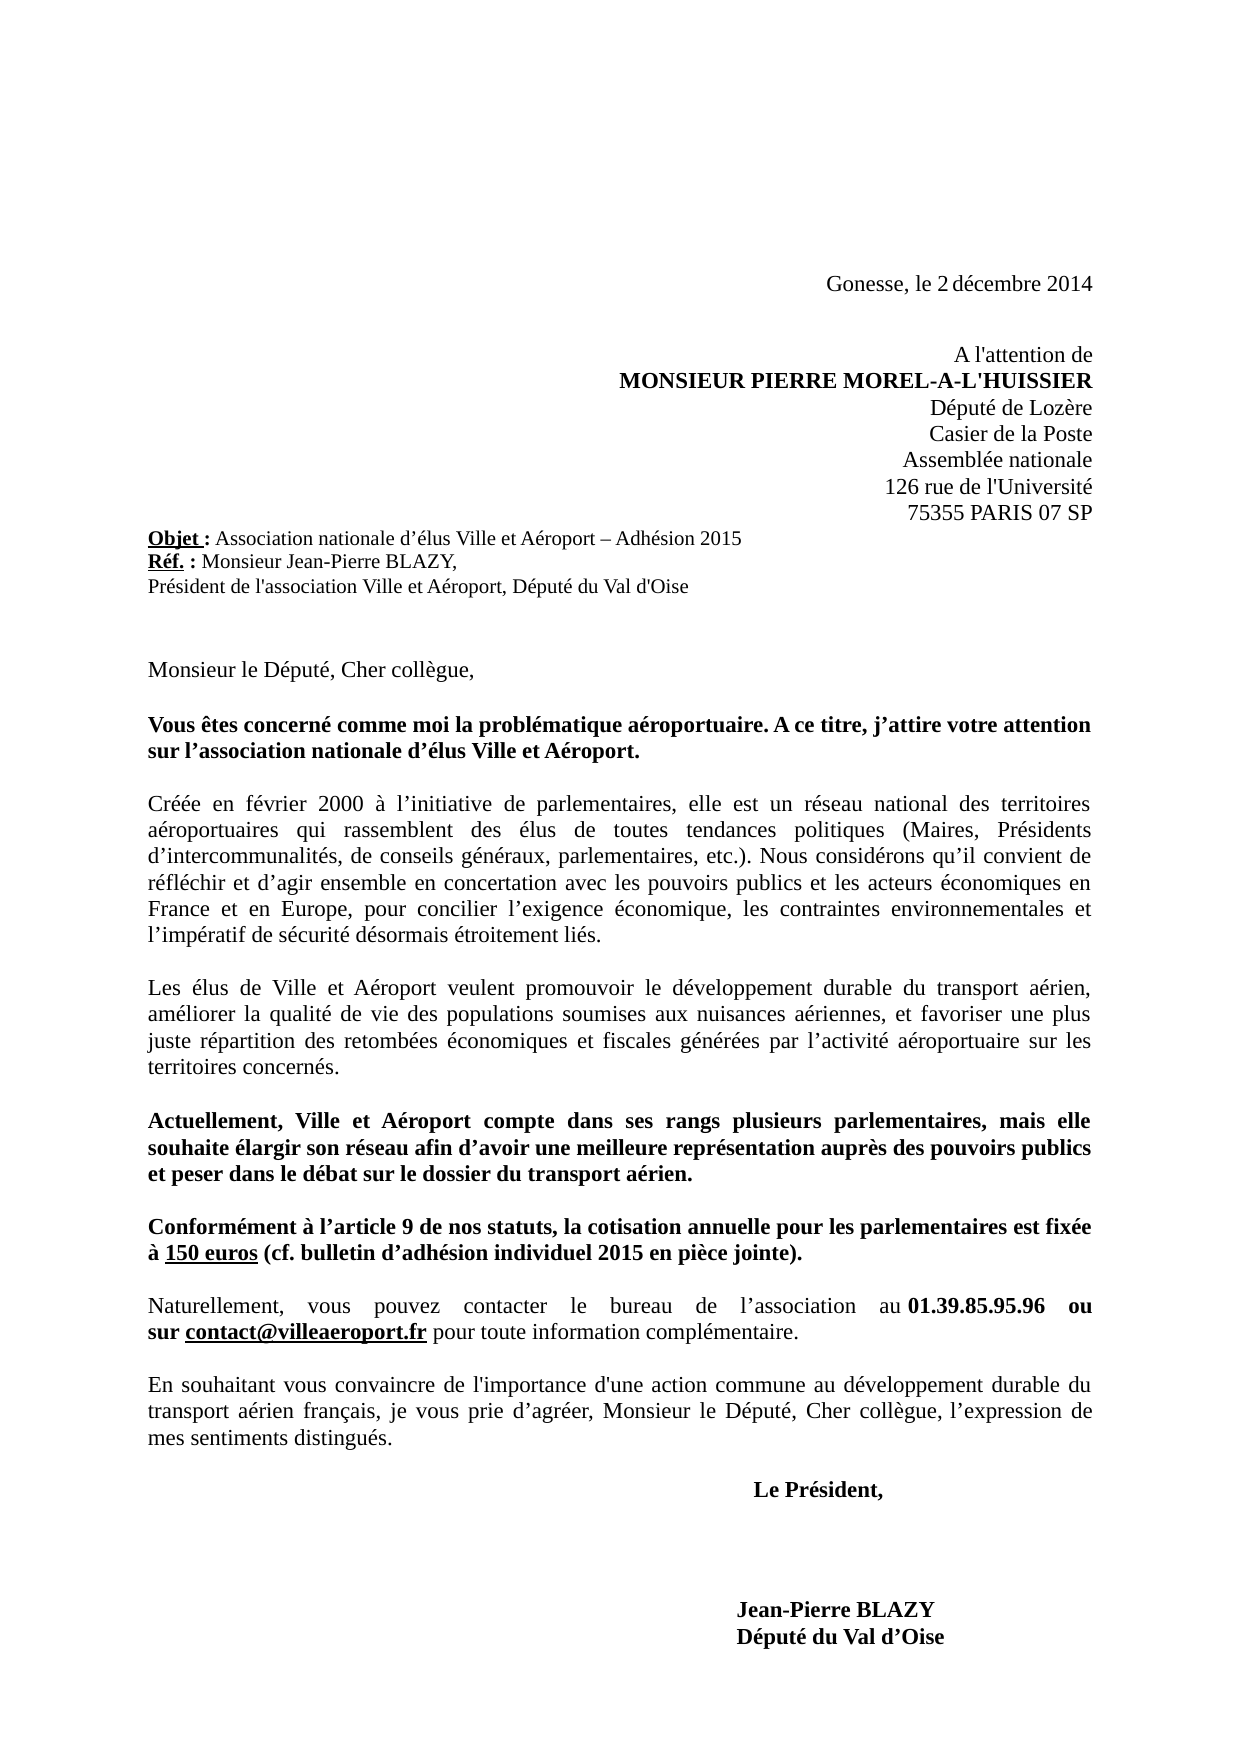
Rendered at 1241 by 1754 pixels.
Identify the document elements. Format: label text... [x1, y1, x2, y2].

text MONSIEUR PIERRE MOREL-A-L'HUISSIER [148, 367, 1093, 394]
text Jean-Pierre BLAZY [148, 1596, 1093, 1623]
text Le Président, [148, 1477, 1093, 1503]
text Président de l'association Ville et Aéroport, Député du Val d'Oise [148, 573, 1093, 598]
text En souhaitant vous convaincre de l'importance d'une action commune au développement durable du transport aérien français, je vous prie d’agréer, Monsieur le Député, Cher collègue, l’expression de mes sentiments distingués. [148, 1371, 1093, 1450]
text Député du Val d’Oise [148, 1623, 1093, 1649]
text Assemblée nationale 126 rue de l'Université 75355 PARIS 07 SP [148, 446, 1093, 525]
text Les élus de Ville et Aéroport veulent promouvoir le développement durable du transport aérien, améliorer la qualité de vie des populations soumises aux nuisances aériennes, et favoriser une plus juste répartition des retombées économiques et fiscales générées par l’activité aéroportuaire sur les territoires concernés. [148, 974, 1093, 1079]
text Gonesse, le 2 décembre 2014 [148, 270, 1093, 296]
text Réf. : Monsieur Jean-Pierre BLAZY, [148, 549, 1093, 573]
text Monsieur le Député, Cher collègue, [148, 656, 1093, 683]
text Naturellement, vous pouvez contacter le bureau de l’association au 01.39.85.95.96 ou sur contact@villeaeroport.fr pour toute information complémentaire. [148, 1292, 1093, 1345]
text Objet : Association nationale d’élus Ville et Aéroport – Adhésion 2015 [148, 525, 1093, 549]
text Actuellement, Ville et Aéroport compte dans ses rangs plusieurs parlementaires, mais elle souhaite élargir son réseau afin d’avoir une meilleure représentation auprès des pouvoirs publics et peser dans le débat sur le dossier du transport aérien. [148, 1108, 1093, 1187]
text Conformément à l’article 9 de nos statuts, la cotisation annuelle pour les parlementaires est fixée à 150 euros (cf. bulletin d’adhésion individuel 2015 en pièce jointe). [148, 1213, 1093, 1266]
text Député de Lozère [148, 394, 1093, 420]
text A l'attention de [148, 341, 1093, 367]
text Vous êtes concerné comme moi la problématique aéroportuaire. A ce titre, j’attire votre attention sur l’association nationale d’élus Ville et Aéroport. [148, 711, 1093, 763]
text Créée en février 2000 à l’initiative de parlementaires, elle est un réseau national des territoires aéroportuaires qui rassemblent des élus de toutes tendances politiques (Maires, Présidents d’intercommunalités, de conseils généraux, parlementaires, etc.). Nous considérons qu’il convient de réfléchir et d’agir ensemble en concertation avec les pouvoirs publics et les acteurs économiques en France et en Europe, pour concilier l’exigence économique, les contraintes environnementales et l’impératif de sécurité désormais étroitement liés. [148, 790, 1093, 948]
text Casier de la Poste [148, 420, 1093, 446]
